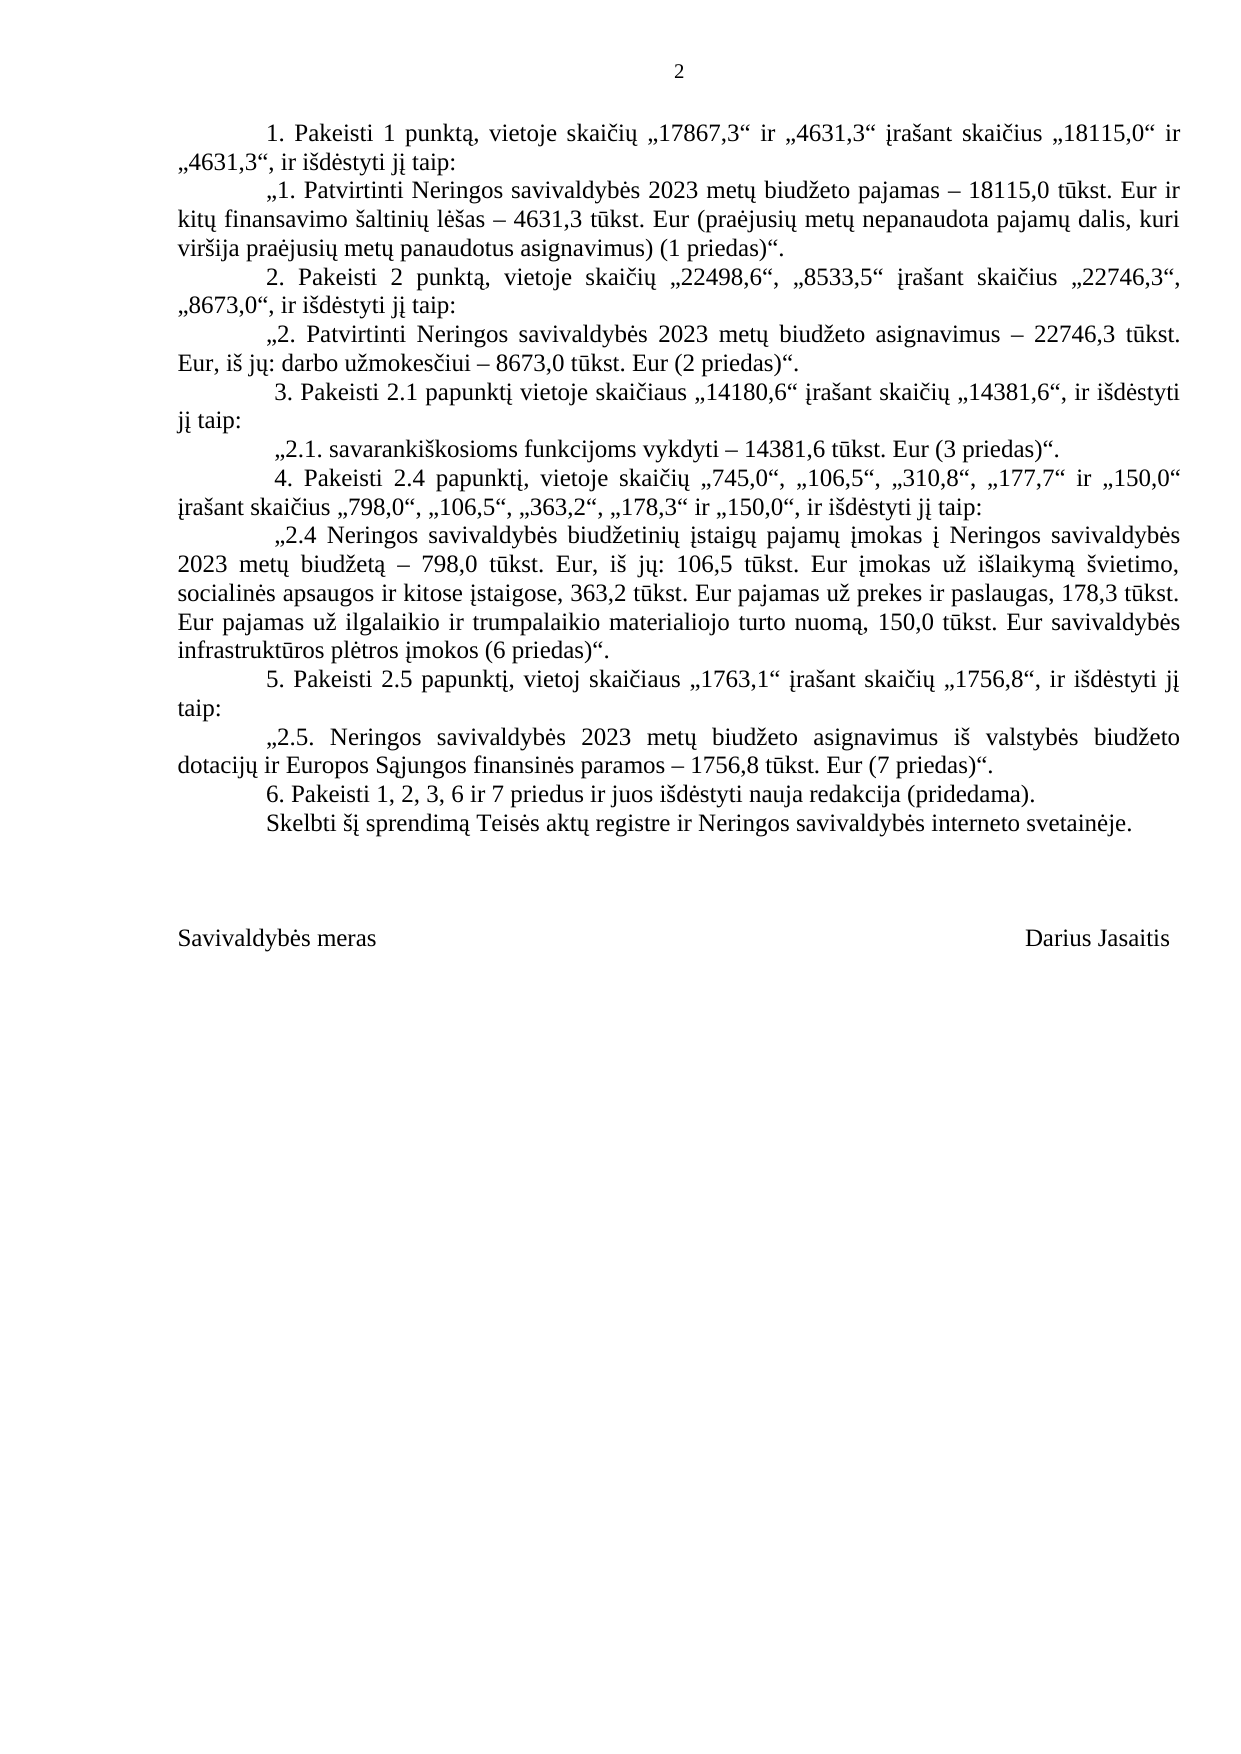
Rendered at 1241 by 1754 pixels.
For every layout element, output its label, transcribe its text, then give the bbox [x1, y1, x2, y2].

text Savivaldybės meras Darius Jasaitis [177, 923, 1181, 952]
text „2. Patvirtinti Neringos savivaldybės 2023 metų biudžeto asignavimus – 22746,3 tūkst. Eur, iš jų: darbo užmokesčiui – 8673,0 tūkst. Eur (2 priedas)“. [177, 319, 1181, 377]
text „1. Patvirtinti Neringos savivaldybės 2023 metų biudžeto pajamas – 18115,0 tūkst. Eur ir kitų finansavimo šaltinių lėšas – 4631,3 tūkst. Eur (praėjusių metų nepanaudota pajamų dalis, kuri viršija praėjusių metų panaudotus asignavimus) (1 priedas)“. [177, 176, 1181, 262]
text 1. Pakeisti 1 punktą, vietoje skaičių „17867,3“ ir „4631,3“ įrašant skaičius „18115,0“ ir „4631,3“, ir išdėstyti jį taip: [177, 118, 1181, 176]
text 2. Pakeisti 2 punktą, vietoje skaičių „22498,6“, „8533,5“ įrašant skaičius „22746,3“, „8673,0“, ir išdėstyti jį taip: [177, 262, 1181, 319]
text „2.5. Neringos savivaldybės 2023 metų biudžeto asignavimus iš valstybės biudžeto dotacijų ir Europos Sąjungos finansinės paramos – 1756,8 tūkst. Eur (7 priedas)“. [177, 722, 1181, 779]
text 6. Pakeisti 1, 2, 3, 6 ir 7 priedus ir juos išdėstyti nauja redakcija (pridedama). [177, 779, 1181, 808]
text „2.1. savarankiškosioms funkcijoms vykdyti – 14381,6 tūkst. Eur (3 priedas)“. [177, 434, 1181, 463]
text Skelbti šį sprendimą Teisės aktų registre ir Neringos savivaldybės interneto svetainėje. [177, 808, 1181, 837]
text 5. Pakeisti 2.5 papunktį, vietoj skaičiaus „1763,1“ įrašant skaičių „1756,8“, ir išdėstyti jį taip: [177, 664, 1181, 722]
text 3. Pakeisti 2.1 papunktį vietoje skaičiaus „14180,6“ įrašant skaičių „14381,6“, ir išdėstyti jį taip: [177, 377, 1181, 434]
text „2.4 Neringos savivaldybės biudžetinių įstaigų pajamų įmokas į Neringos savivaldybės 2023 metų biudžetą – 798,0 tūkst. Eur, iš jų: 106,5 tūkst. Eur įmokas už išlaikymą švietimo, socialinės apsaugos ir kitose įstaigose, 363,2 tūkst. Eur pajamas už prekes ir paslaugas, 178,3 tūkst. Eur pajamas už ilgalaikio ir trumpalaikio materialiojo turto nuomą, 150,0 tūkst. Eur savivaldybės infrastruktūros plėtros įmokos (6 priedas)“. [177, 521, 1181, 664]
text 4. Pakeisti 2.4 papunktį, vietoje skaičių „745,0“, „106,5“, „310,8“, „177,7“ ir „150,0“ įrašant skaičius „798,0“, „106,5“, „363,2“, „178,3“ ir „150,0“, ir išdėstyti jį taip: [177, 463, 1181, 521]
